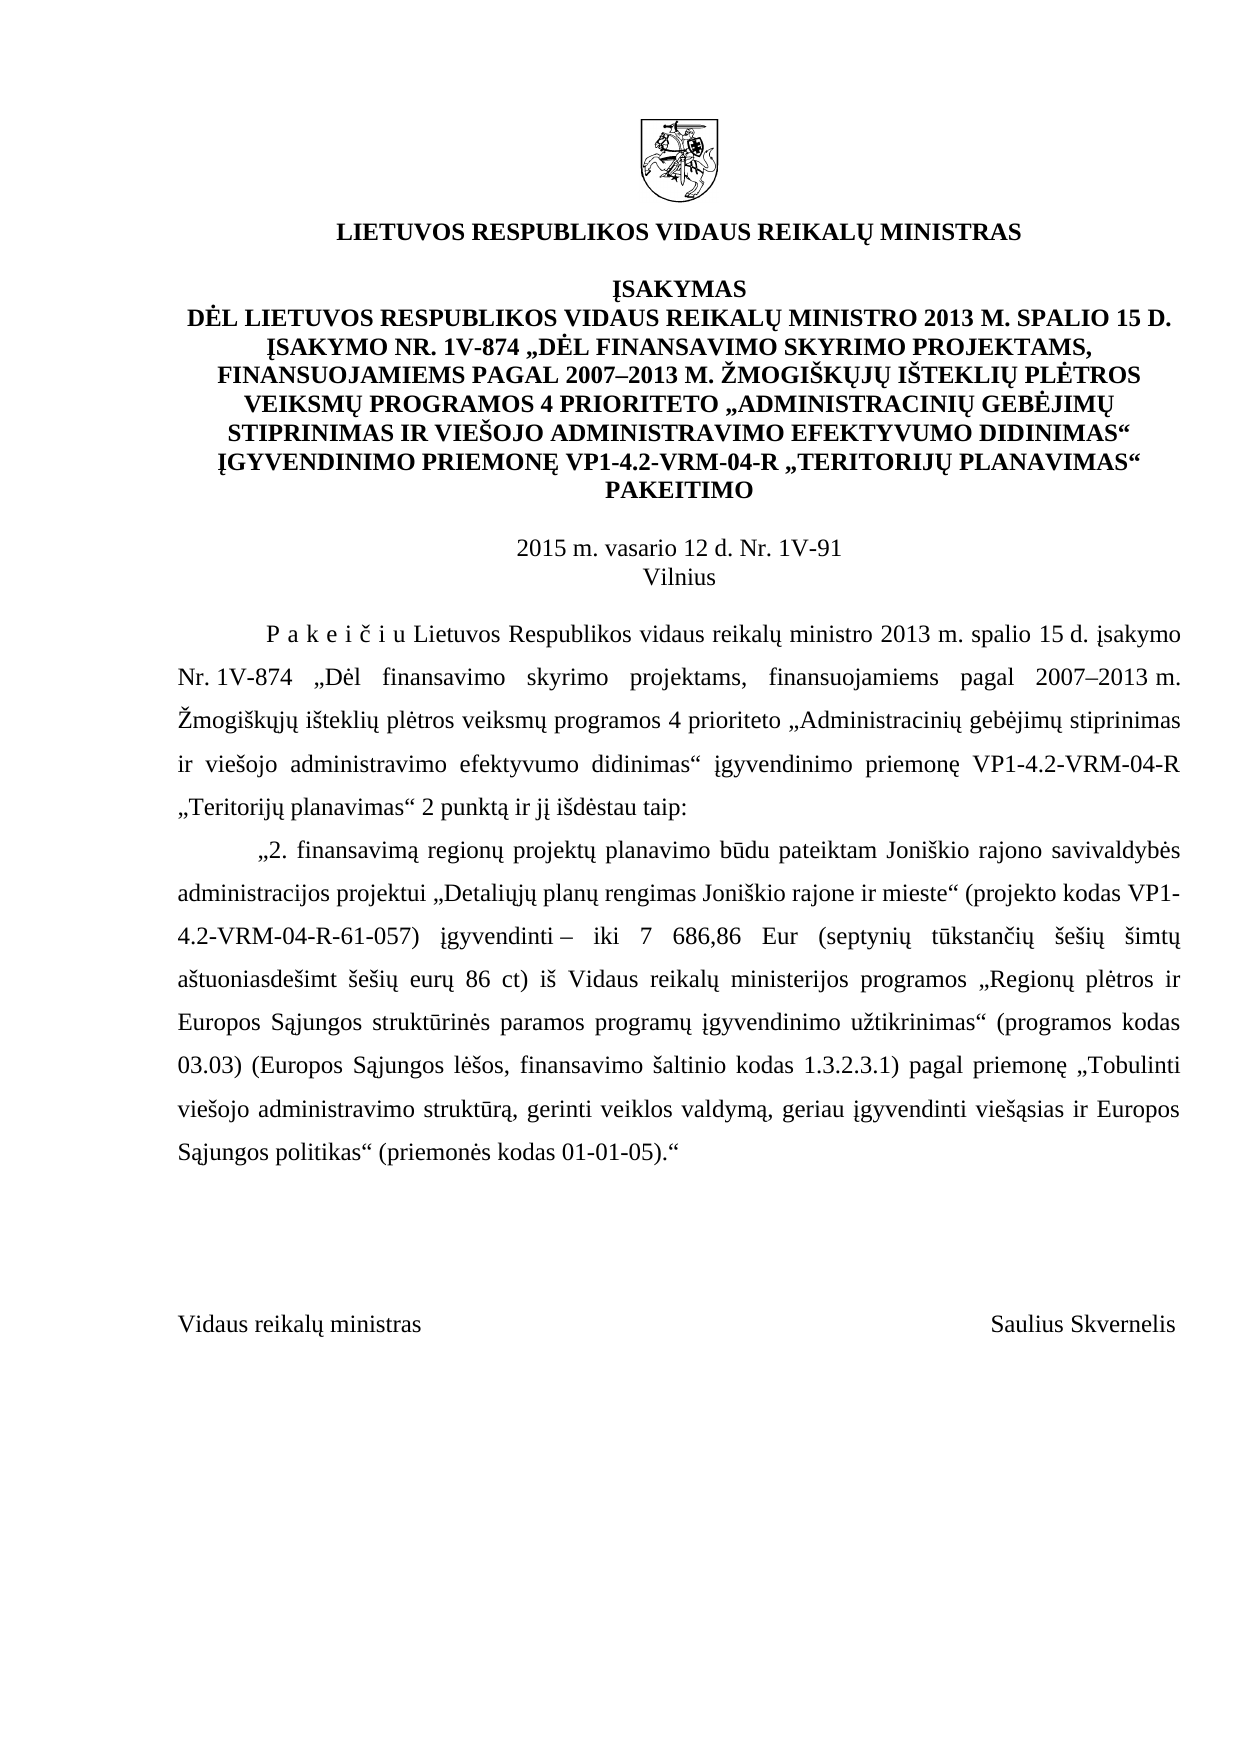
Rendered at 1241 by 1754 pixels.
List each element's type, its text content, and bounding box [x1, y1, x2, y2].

text 2015 m. vasario 12 d. Nr. 1V-91 [177, 533, 1181, 562]
text ĮSAKYMAS [177, 274, 1181, 303]
text DĖL Lietuvos Respublikos vidaus reikalų ministro 2013 m. spalio 15 d. įsakymo Nr. 1V-874 „DĖL FINANSAVIMO SKYRIMO PROJEKTams, FINANSUOJAMiems PAGAL 2007–2013 m. ŽMOGIŠKŲJŲ IŠTEKLIŲ PLĖTROs VEIKSMŲ PROGRAMOS 4 PRIORITETO „ADMINISTRACINIŲ GEBĖJIMŲ STIPRINIMAS IR VIEŠOJO ADMINISTRAVIMO EFEKTYVUMO DIDINIMAS“ ĮGYVENDINIMO PRIEMONĘ VP1-4.2-VRM-04-R „TERITORIJŲ PLANAVIMAS“ PAKEITIMO [177, 303, 1181, 504]
text LIETUVOS RESPUBLIKOS VIDAUS REIKALŲ MINISTRAS [177, 217, 1181, 246]
text „2. finansavimą regionų projektų planavimo būdu pateiktam Joniškio rajono savivaldybės administracijos projektui „Detaliųjų planų rengimas Joniškio rajone ir mieste“ (projekto kodas VP1-4.2-VRM-04-R-61-057) įgyvendinti – iki 7 686,86 Eur (septynių tūkstančių šešių šimtų aštuoniasdešimt šešių eurų 86 ct) iš Vidaus reikalų ministerijos programos „Regionų plėtros ir Europos Sąjungos struktūrinės paramos programų įgyvendinimo užtikrinimas“ (programos kodas 03.03) (Europos Sąjungos lėšos, finansavimo šaltinio kodas 1.3.2.3.1) pagal priemonę „Tobulinti viešojo administravimo struktūrą, gerinti veiklos valdymą, geriau įgyvendinti viešąsias ir Europos Sąjungos politikas“ (priemonės kodas 01-01-05).“ [177, 835, 1181, 1166]
text Vilnius [177, 562, 1181, 591]
text P a k e i č i u Lietuvos Respublikos vidaus reikalų ministro 2013 m. spalio 15 d. įsakymo Nr. 1V-874 „Dėl finansavimo skyrimo projektams, finansuojamiems pagal 2007–2013 m. Žmogiškųjų išteklių plėtros veiksmų programos 4 prioriteto „Administracinių gebėjimų stiprinimas ir viešojo administravimo efektyvumo didinimas“ įgyvendinimo priemonę VP1-4.2-VRM-04-R „Teritorijų planavimas“ 2 punktą ir jį išdėstau taip: [177, 619, 1181, 821]
text Vidaus reikalų ministras Saulius Skvernelis [177, 1309, 1181, 1338]
